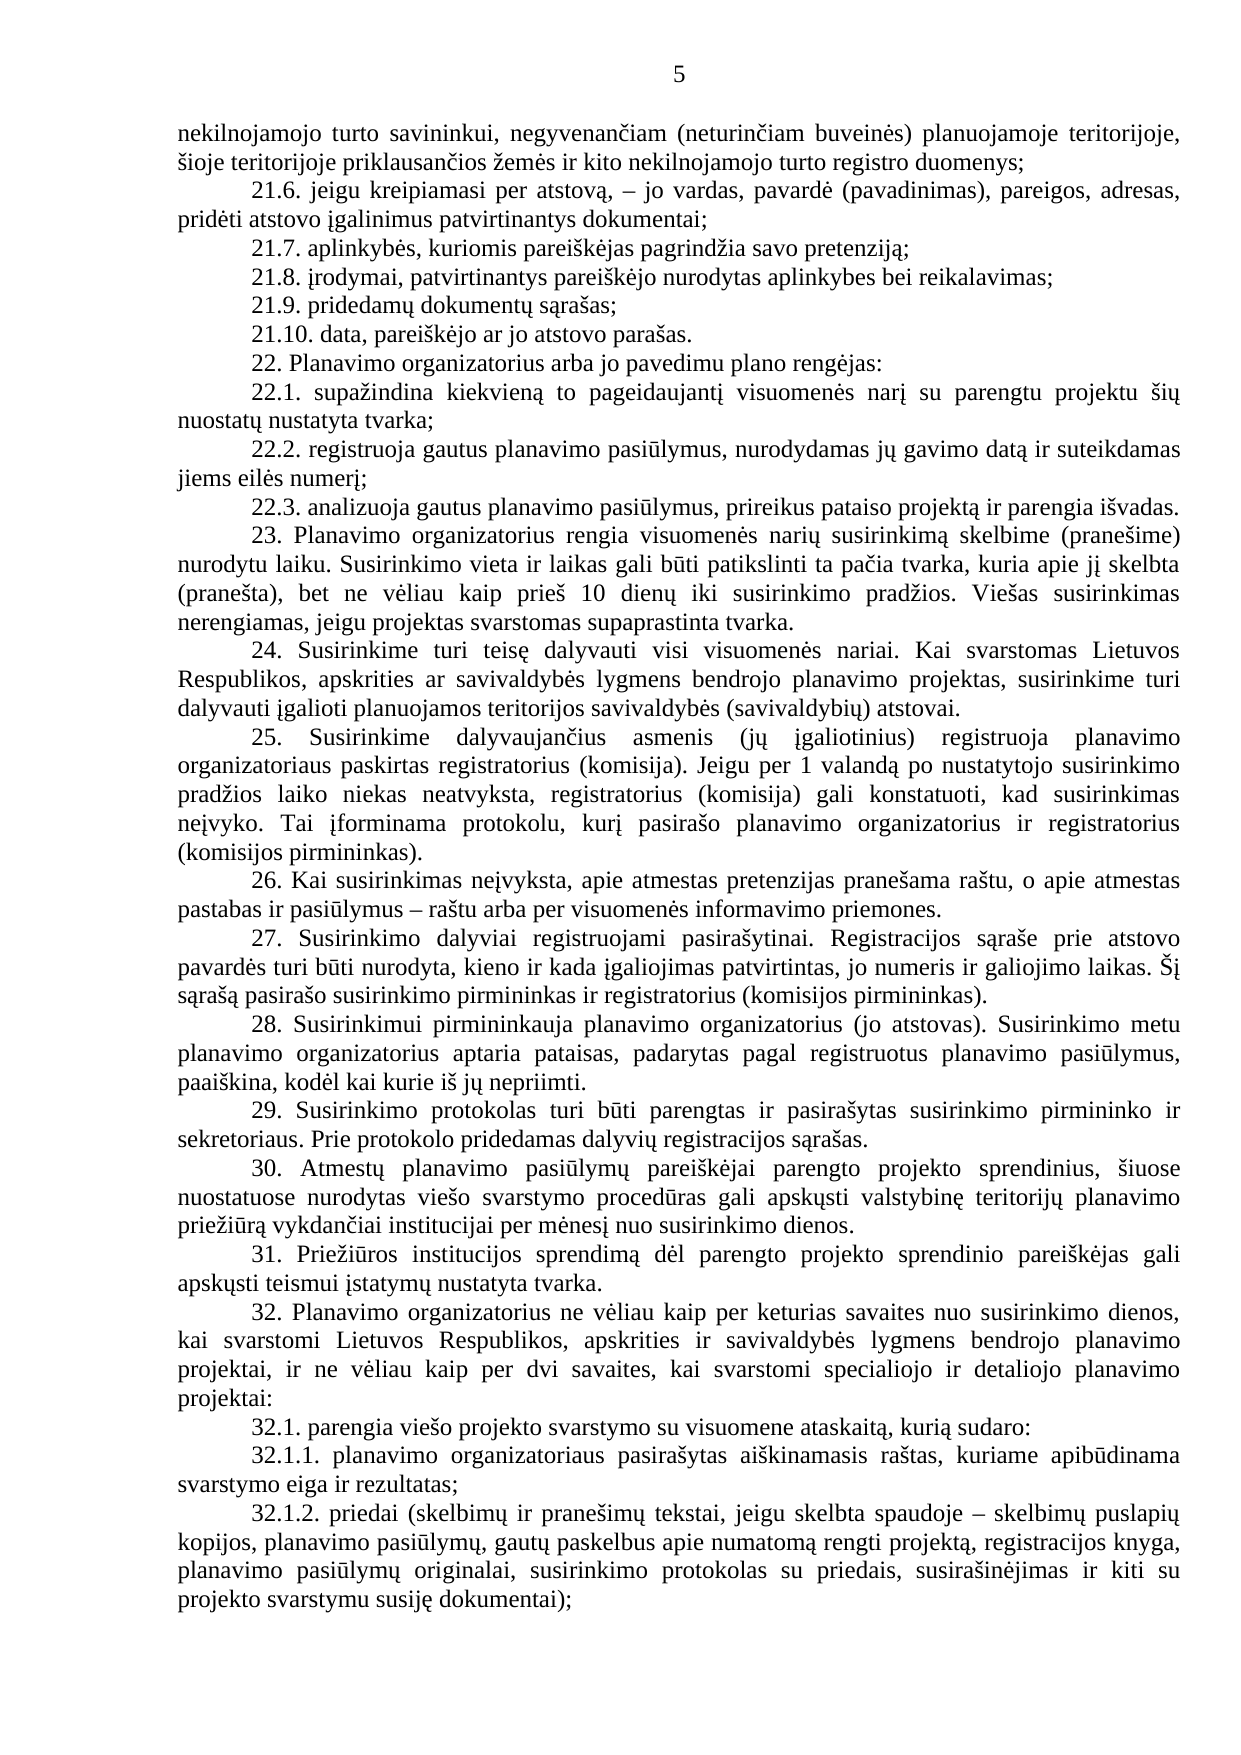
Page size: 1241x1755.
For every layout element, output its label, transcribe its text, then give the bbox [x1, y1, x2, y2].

text 21.6. jeigu kreipiamasi per atstovą, – jo vardas, pavardė (pavadinimas), pareigos, adresas, pridėti atstovo įgalinimus patvirtinantys dokumentai; [177, 176, 1181, 233]
text 23. Planavimo organizatorius rengia visuomenės narių susirinkimą skelbime (pranešime) nurodytu laiku. Susirinkimo vieta ir laikas gali būti patikslinti ta pačia tvarka, kuria apie jį skelbta (pranešta), bet ne vėliau kaip prieš 10 dienų iki susirinkimo pradžios. Viešas susirinkimas nerengiamas, jeigu projektas svarstomas supaprastinta tvarka. [177, 521, 1181, 636]
text 22. Planavimo organizatorius arba jo pavedimu plano rengėjas: [177, 348, 1181, 377]
text 32. Planavimo organizatorius ne vėliau kaip per keturias savaites nuo susirinkimo dienos, kai svarstomi Lietuvos Respublikos, apskrities ir savivaldybės lygmens bendrojo planavimo projektai, ir ne vėliau kaip per dvi savaites, kai svarstomi specialiojo ir detaliojo planavimo projektai: [177, 1297, 1181, 1412]
text 22.1. supažindina kiekvieną to pageidaujantį visuomenės narį su parengtu projektu šių nuostatų nustatyta tvarka; [177, 377, 1181, 434]
text 31. Priežiūros institucijos sprendimą dėl parengto projekto sprendinio pareiškėjas gali apskųsti teismui įstatymų nustatyta tvarka. [177, 1239, 1181, 1297]
text 32.1. parengia viešo projekto svarstymo su visuomene ataskaitą, kurią sudaro: [177, 1412, 1181, 1441]
text 27. Susirinkimo dalyviai registruojami pasirašytinai. Registracijos sąraše prie atstovo pavardės turi būti nurodyta, kieno ir kada įgaliojimas patvirtintas, jo numeris ir galiojimo laikas. Šį sąrašą pasirašo susirinkimo pirmininkas ir registratorius (komisijos pirmininkas). [177, 923, 1181, 1009]
text 22.2. registruoja gautus planavimo pasiūlymus, nurodydamas jų gavimo datą ir suteikdamas jiems eilės numerį; [177, 434, 1181, 492]
text 21.8. įrodymai, patvirtinantys pareiškėjo nurodytas aplinkybes bei reikalavimas; [177, 262, 1181, 291]
text 21.9. pridedamų dokumentų sąrašas; [177, 291, 1181, 319]
text 25. Susirinkime dalyvaujančius asmenis (jų įgaliotinius) registruoja planavimo organizatoriaus paskirtas registratorius (komisija). Jeigu per 1 valandą po nustatytojo susirinkimo pradžios laiko niekas neatvyksta, registratorius (komisija) gali konstatuoti, kad susirinkimas neįvyko. Tai įforminama protokolu, kurį pasirašo planavimo organizatorius ir registratorius (komisijos pirmininkas). [177, 722, 1181, 866]
text 24. Susirinkime turi teisę dalyvauti visi visuomenės nariai. Kai svarstomas Lietuvos Respublikos, apskrities ar savivaldybės lygmens bendrojo planavimo projektas, susirinkime turi dalyvauti įgalioti planuojamos teritorijos savivaldybės (savivaldybių) atstovai. [177, 636, 1181, 722]
text 28. Susirinkimui pirmininkauja planavimo organizatorius (jo atstovas). Susirinkimo metu planavimo organizatorius aptaria pataisas, padarytas pagal registruotus planavimo pasiūlymus, paaiškina, kodėl kai kurie iš jų nepriimti. [177, 1009, 1181, 1096]
text 26. Kai susirinkimas neįvyksta, apie atmestas pretenzijas pranešama raštu, o apie atmestas pastabas ir pasiūlymus – raštu arba per visuomenės informavimo priemones. [177, 866, 1181, 923]
text 29. Susirinkimo protokolas turi būti parengtas ir pasirašytas susirinkimo pirmininko ir sekretoriaus. Prie protokolo pridedamas dalyvių registracijos sąrašas. [177, 1096, 1181, 1153]
text 30. Atmestų planavimo pasiūlymų pareiškėjai parengto projekto sprendinius, šiuose nuostatuose nurodytas viešo svarstymo procedūras gali apskųsti valstybinę teritorijų planavimo priežiūrą vykdančiai institucijai per mėnesį nuo susirinkimo dienos. [177, 1153, 1181, 1239]
text nekilnojamojo turto savininkui, negyvenančiam (neturinčiam buveinės) planuojamoje teritorijoje, šioje teritorijoje priklausančios žemės ir kito nekilnojamojo turto registro duomenys; [177, 118, 1181, 176]
text 32.1.2. priedai (skelbimų ir pranešimų tekstai, jeigu skelbta spaudoje – skelbimų puslapių kopijos, planavimo pasiūlymų, gautų paskelbus apie numatomą rengti projektą, registracijos knyga, planavimo pasiūlymų originalai, susirinkimo protokolas su priedais, susirašinėjimas ir kiti su projekto svarstymu susiję dokumentai); [177, 1498, 1181, 1613]
text 32.1.1. planavimo organizatoriaus pasirašytas aiškinamasis raštas, kuriame apibūdinama svarstymo eiga ir rezultatas; [177, 1441, 1181, 1498]
text 21.7. aplinkybės, kuriomis pareiškėjas pagrindžia savo pretenziją; [177, 233, 1181, 262]
text 22.3. analizuoja gautus planavimo pasiūlymus, prireikus pataiso projektą ir parengia išvadas. [177, 492, 1181, 521]
text 21.10. data, pareiškėjo ar jo atstovo parašas. [177, 319, 1181, 348]
